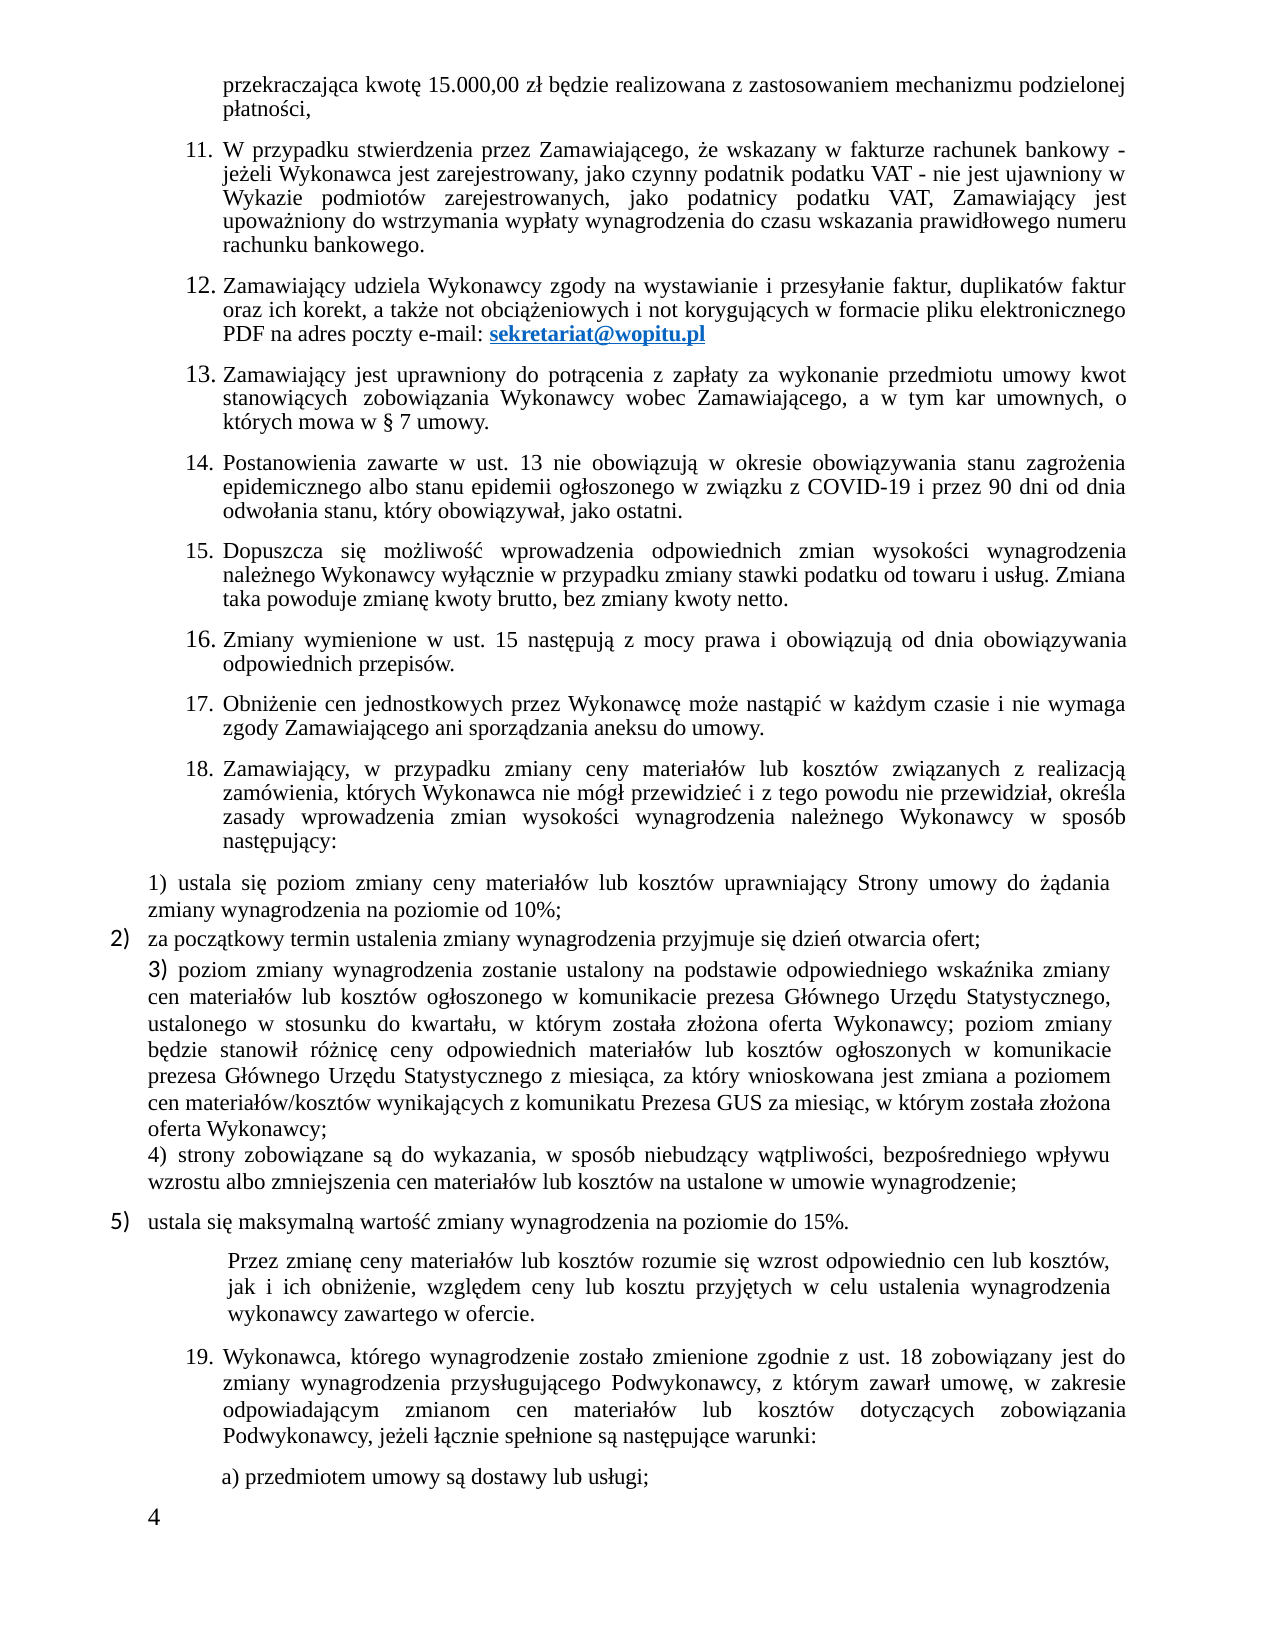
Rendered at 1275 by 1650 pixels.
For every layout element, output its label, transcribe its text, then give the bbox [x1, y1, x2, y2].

list Zamawiający, w przypadku zmiany ceny materiałów lub kosztów związanych z realizacją zamówienia, których Wykonawca nie mógł przewidzieć i z tego powodu nie przewidział, określa zasady wprowadzenia zmian wysokości wynagrodzenia należnego Wykonawcy w sposób następujący: [185, 757, 1127, 853]
list - przekraczająca kwotę 15.000,00 zł będzie realizowana z zastosowaniem mechanizmu podzielonej płatności, [185, 74, 1127, 121]
list za początkowy termin ustalenia zmiany wynagrodzenia przyjmuje się dzień otwarcia ofert; [110, 922, 1127, 953]
list Obniżenie cen jednostkowych przez Wykonawcę może nastąpić w każdym czasie i nie wymaga zgody Zamawiającego ani sporządzania aneksu do umowy. [185, 693, 1127, 741]
list W przypadku stwierdzenia przez Zamawiającego, że wskazany w fakturze rachunek bankowy - jeżeli Wykonawca jest zarejestrowany, jako czynny podatnik podatku VAT - nie jest ujawniony w Wykazie podmiotów zarejestrowanych, jako podatnicy podatku VAT, Zamawiający jest upoważniony do wstrzymania wypłaty wynagrodzenia do czasu wskazania prawidłowego numeru rachunku bankowego. [185, 138, 1127, 258]
list strony zobowiązane są do wykazania, w sposób niebudzący wątpliwości, bezpośredniego wpływu wzrostu albo zmniejszenia cen materiałów lub kosztów na ustalone w umowie wynagrodzenie; [148, 1141, 1112, 1194]
list Zamawiający udziela Wykonawcy zgody na wystawianie i przesyłanie faktur, duplikatów faktur oraz ich korekt, a także not obciążeniowych i not korygujących w formacie pliku elektronicznego PDF na adres poczty e-mail: sekretariat@wopitu.pl [185, 274, 1127, 346]
list Dopuszcza się możliwość wprowadzenia odpowiednich zmian wysokości wynagrodzenia należnego Wykonawcy wyłącznie w przypadku zmiany stawki podatku od towaru i usług. Zmiana taka powoduje zmianę kwoty brutto, bez zmiany kwoty netto. [185, 540, 1127, 611]
list Zmiany wymienione w ust. 15 następują z mocy prawa i obowiązują od dnia obowiązywania odpowiednich przepisów. [185, 628, 1127, 676]
list Postanowienia zawarte w ust. 13 nie obowiązują w okresie obowiązywania stanu zagrożenia epidemicznego albo stanu epidemii ogłoszonego w związku z COVID-19 i przez 90 dni od dnia odwołania stanu, który obowiązywał, jako ostatni. [185, 451, 1127, 523]
list poziom zmiany wynagrodzenia zostanie ustalony na podstawie odpowiedniego wskaźnika zmiany cen materiałów lub kosztów ogłoszonego w komunikacie prezesa Głównego Urzędu Statystycznego, ustalonego w stosunku do kwartału, w którym została złożona oferta Wykonawcy; poziom zmiany będzie stanowił różnicę ceny odpowiednich materiałów lub kosztów ogłoszonych w komunikacie prezesa Głównego Urzędu Statystycznego z miesiąca, za który wnioskowana jest zmiana a poziomem cen materiałów/kosztów wynikających z komunikatu Prezesa GUS za miesiąc, w którym została złożona oferta Wykonawcy; [148, 953, 1112, 1141]
list ustala się poziom zmiany ceny materiałów lub kosztów uprawniający Strony umowy do żądania zmiany wynagrodzenia na poziomie od 10%; [148, 869, 1112, 922]
list ustala się maksymalną wartość zmiany wynagrodzenia na poziomie do 15%. [110, 1211, 1127, 1234]
list Wykonawca, którego wynagrodzenie zostało zmienione zgodnie z ust. 18 zobowiązany jest do zmiany wynagrodzenia przysługującego Podwykonawcy, z którym zawarł umowę, w zakresie odpowiadającym zmianom cen materiałów lub kosztów dotyczących zobowiązania Podwykonawcy, jeżeli łącznie spełnione są następujące warunki: [185, 1343, 1127, 1448]
text Przez zmianę ceny materiałów lub kosztów rozumie się wzrost odpowiednio cen lub kosztów, jak i ich obniżenie, względem ceny lub kosztu przyjętych w celu ustalenia wynagrodzenia wykonawcy zawartego w ofercie. [227, 1247, 1112, 1326]
list Zamawiający jest uprawniony do potrącenia z zapłaty za wykonanie przedmiotu umowy kwot stanowiących zobowiązania Wykonawcy wobec Zamawiającego, a w tym kar umownych, o których mowa w § 7 umowy. [185, 363, 1127, 434]
list a) przedmiotem umowy są dostawy lub usługi; [221, 1465, 1127, 1489]
